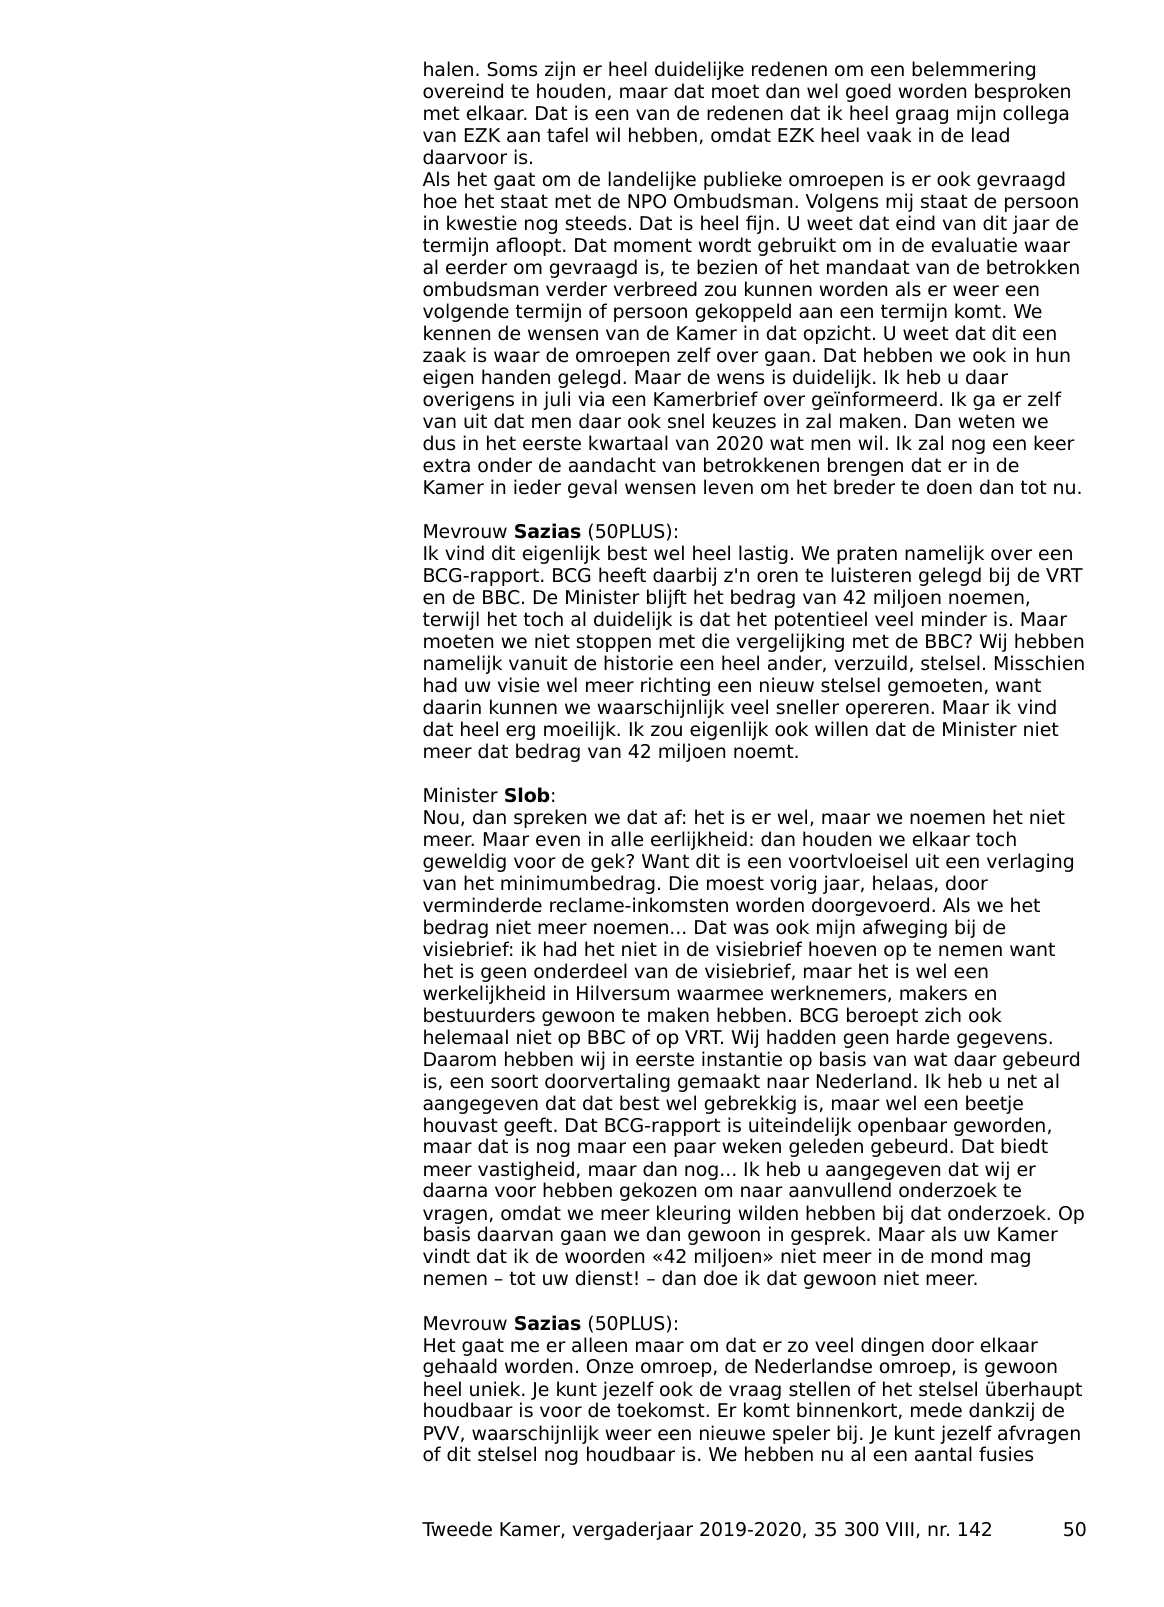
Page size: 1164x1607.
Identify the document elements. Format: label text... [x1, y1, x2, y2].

text Als het gaat om de landelijke publieke omroepen is er ook gevraagd hoe het staat met de NPO Ombudsman. Volgens mij staat de persoon in kwestie nog steeds. Dat is heel fijn. U weet dat eind van dit jaar de termijn afloopt. Dat moment wordt gebruikt om in de evaluatie waar al eerder om gevraagd is, te bezien of het mandaat van de betrokken ombudsman verder verbreed zou kunnen worden als er weer een volgende termijn of persoon gekoppeld aan een termijn komt. We kennen de wensen van de Kamer in dat opzicht. U weet dat dit een zaak is waar de omroepen zelf over gaan. Dat hebben we ook in hun eigen handen gelegd. Maar de wens is duidelijk. Ik heb u daar overigens in juli via een Kamerbrief over geïnformeerd. Ik ga er zelf van uit dat men daar ook snel keuzes in zal maken. Dan weten we dus in het eerste kwartaal van 2020 wat men wil. Ik zal nog een keer extra onder de aandacht van betrokkenen brengen dat er in de Kamer in ieder geval wensen leven om het breder te doen dan tot nu. [422, 169, 1087, 499]
text Mevrouw Sazias (50PLUS): [422, 521, 1087, 543]
text Minister Slob: [422, 785, 1087, 807]
text Ik vind dit eigenlijk best wel heel lastig. We praten namelijk over een BCG-rapport. BCG heeft daarbij z'n oren te luisteren gelegd bij de VRT en de BBC. De Minister blijft het bedrag van 42 miljoen noemen, terwijl het toch al duidelijk is dat het potentieel veel minder is. Maar moeten we niet stoppen met die vergelijking met de BBC? Wij hebben namelijk vanuit de historie een heel ander, verzuild, stelsel. Misschien had uw visie wel meer richting een nieuw stelsel gemoeten, want daarin kunnen we waarschijnlijk veel sneller opereren. Maar ik vind dat heel erg moeilijk. Ik zou eigenlijk ook willen dat de Minister niet meer dat bedrag van 42 miljoen noemt. [422, 543, 1087, 763]
text Mevrouw Sazias (50PLUS): [422, 1312, 1087, 1334]
text Het gaat me er alleen maar om dat er zo veel dingen door elkaar gehaald worden. Onze omroep, de Nederlandse omroep, is gewoon heel uniek. Je kunt jezelf ook de vraag stellen of het stelsel überhaupt houdbaar is voor de toekomst. Er komt binnenkort, mede dankzij de PVV, waarschijnlijk weer een nieuwe speler bij. Je kunt jezelf afvragen of dit stelsel nog houdbaar is. We hebben nu al een aantal fusies [422, 1334, 1087, 1466]
text Nou, dan spreken we dat af: het is er wel, maar we noemen het niet meer. Maar even in alle eerlijkheid: dan houden we elkaar toch geweldig voor de gek? Want dit is een voortvloeisel uit een verlaging van het minimumbedrag. Die moest vorig jaar, helaas, door verminderde reclame-inkomsten worden doorgevoerd. Als we het bedrag niet meer noemen... Dat was ook mijn afweging bij de visiebrief: ik had het niet in de visiebrief hoeven op te nemen want het is geen onderdeel van de visiebrief, maar het is wel een werkelijkheid in Hilversum waarmee werknemers, makers en bestuurders gewoon te maken hebben. BCG beroept zich ook helemaal niet op BBC of op VRT. Wij hadden geen harde gegevens. Daarom hebben wij in eerste instantie op basis van wat daar gebeurd is, een soort doorvertaling gemaakt naar Nederland. Ik heb u net al aangegeven dat dat best wel gebrekkig is, maar wel een beetje houvast geeft. Dat BCG-rapport is uiteindelijk openbaar geworden, maar dat is nog maar een paar weken geleden gebeurd. Dat biedt meer vastigheid, maar dan nog... Ik heb u aangegeven dat wij er daarna voor hebben gekozen om naar aanvullend onderzoek te vragen, omdat we meer kleuring wilden hebben bij dat onderzoek. Op basis daarvan gaan we dan gewoon in gesprek. Maar als uw Kamer vindt dat ik de woorden «42 miljoen» niet meer in de mond mag nemen – tot uw dienst! – dan doe ik dat gewoon niet meer. [422, 807, 1087, 1290]
text halen. Soms zijn er heel duidelijke redenen om een belemmering overeind te houden, maar dat moet dan wel goed worden besproken met elkaar. Dat is een van de redenen dat ik heel graag mijn collega van EZK aan tafel wil hebben, omdat EZK heel vaak in de lead daarvoor is. [422, 59, 1087, 169]
